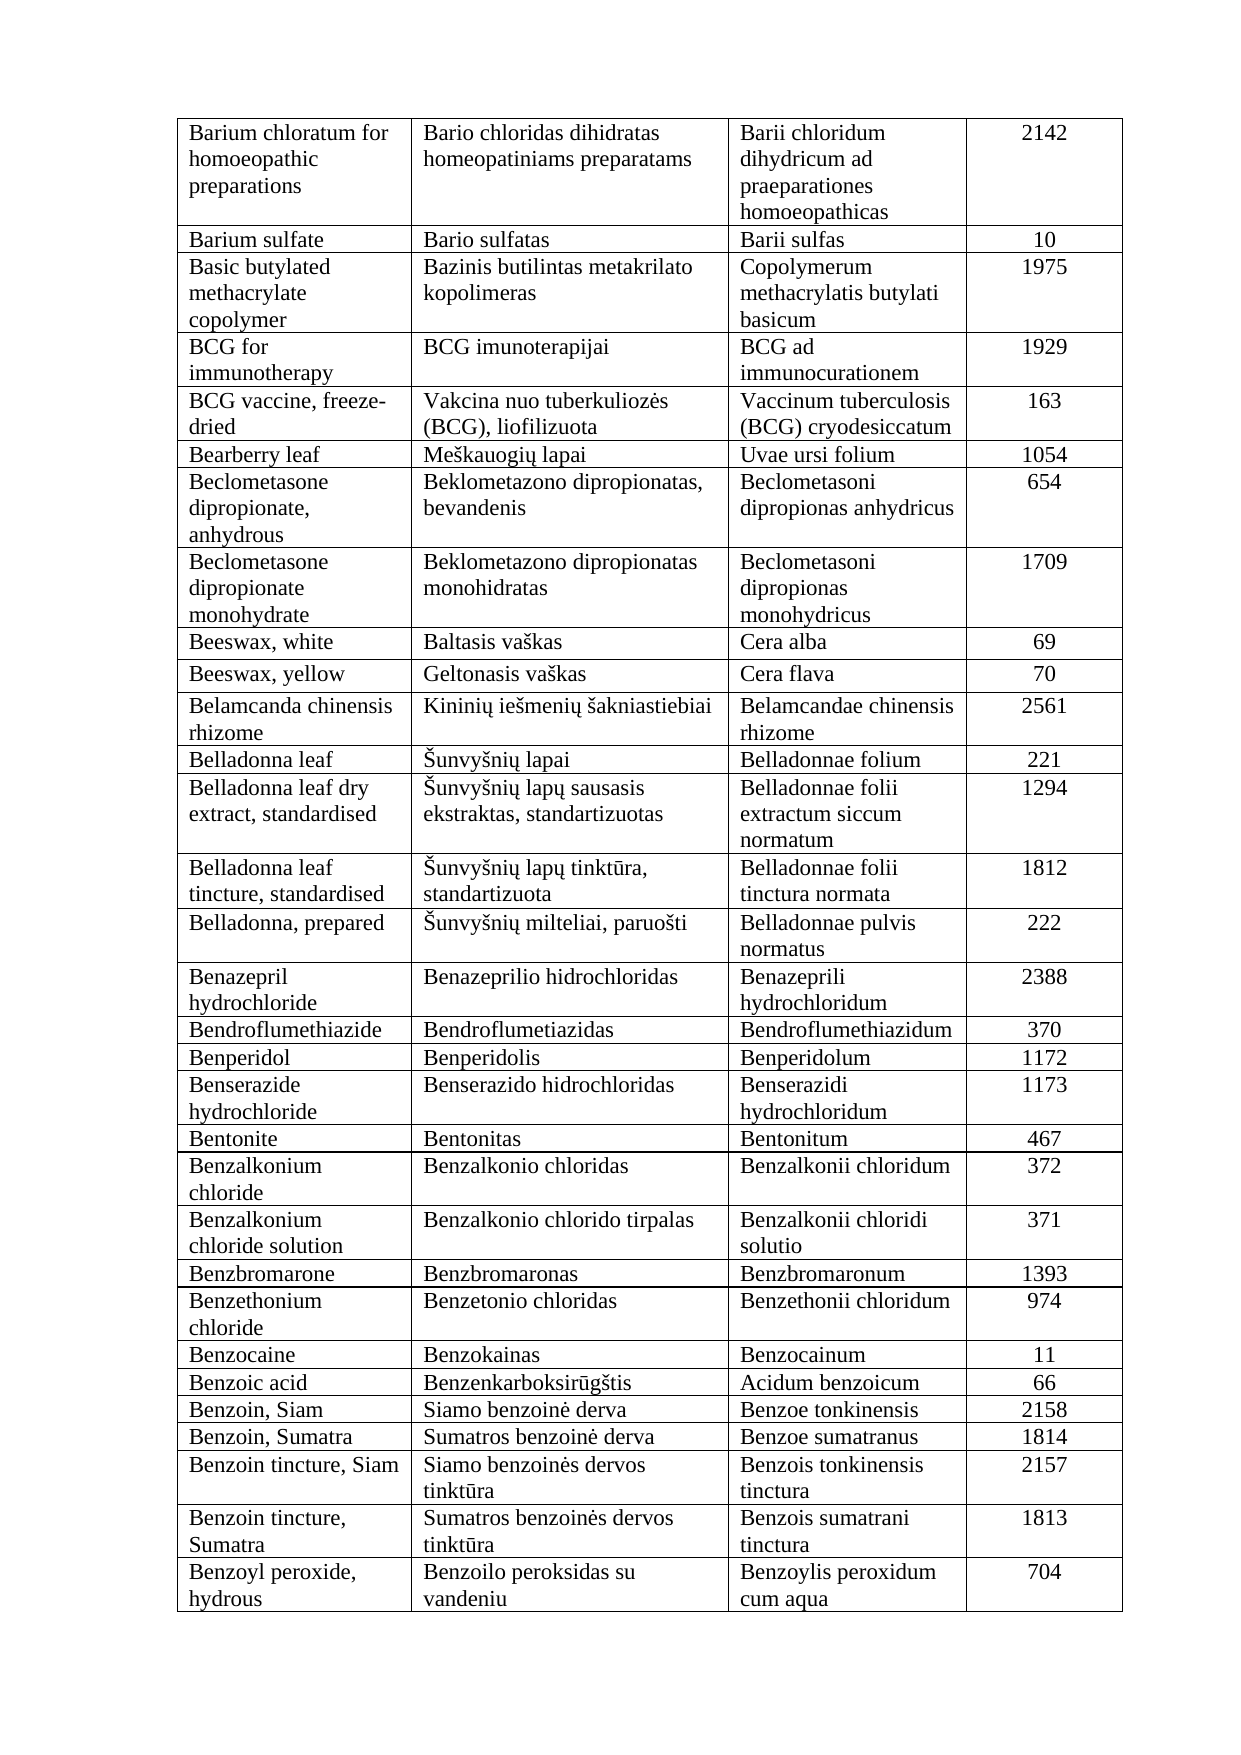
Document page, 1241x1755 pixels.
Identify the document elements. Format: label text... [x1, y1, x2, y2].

table_cell Benzoyl peroxide, hydrous [178, 1558, 411, 1611]
table_cell Acidum benzoicum [729, 1369, 966, 1395]
table_cell Barii sulfas [729, 226, 966, 252]
table_cell 1393 [967, 1260, 1122, 1286]
table_cell Benzalkonium chloride solution [178, 1206, 411, 1259]
table_cell Siamo benzoinė derva [412, 1396, 728, 1422]
table_cell Belladonnae folii extractum siccum normatum [729, 774, 966, 853]
table_cell Benzenkarboksirūgštis [412, 1369, 728, 1395]
table_cell Bendroflumethiazidum [729, 1017, 966, 1043]
table_cell 2157 [967, 1451, 1122, 1503]
table_cell Benzalkonii chloridi solutio [729, 1206, 966, 1259]
table_cell Benzoic acid [178, 1369, 411, 1395]
table_cell Benzalkonio chloridas [412, 1153, 728, 1205]
table_cell Geltonasis vaškas [412, 660, 728, 692]
table_cell Baltasis vaškas [412, 628, 728, 659]
table_cell 2142 [967, 119, 1122, 224]
table_cell Šunvyšnių lapai [412, 746, 728, 773]
table_cell Benzethonium chloride [178, 1288, 411, 1340]
table_cell 221 [967, 746, 1122, 773]
table_cell Bentonitas [412, 1125, 728, 1151]
table_cell Belladonna leaf [178, 746, 411, 773]
table_cell Barium sulfate [178, 226, 411, 252]
table_cell Vaccinum tuberculosis (BCG) cryodesiccatum [729, 387, 966, 439]
table_cell Belladonna, prepared [178, 909, 411, 962]
table_cell Benzoe tonkinensis [729, 1396, 966, 1422]
table_cell Šunvyšnių lapų tinktūra, standartizuota [412, 854, 728, 908]
table_cell Benserazido hidrochloridas [412, 1071, 728, 1124]
table_cell Uvae ursi folium [729, 441, 966, 467]
table_cell Beeswax, yellow [178, 660, 411, 692]
table_cell Benzalkonio chlorido tirpalas [412, 1206, 728, 1259]
table_cell Benazepril hydrochloride [178, 963, 411, 1016]
table_cell Belladonnae folii tinctura normata [729, 854, 966, 908]
table_cell Belladonnae folium [729, 746, 966, 773]
table_cell Bario sulfatas [412, 226, 728, 252]
table_cell BCG ad immunocurationem [729, 333, 966, 386]
table_cell 371 [967, 1206, 1122, 1259]
table_cell Benzetonio chloridas [412, 1288, 728, 1340]
table_cell 1813 [967, 1505, 1122, 1557]
table_cell Benserazide hydrochloride [178, 1071, 411, 1124]
table_cell 704 [967, 1558, 1122, 1611]
table_cell Šunvyšnių lapų sausasis ekstraktas, standartizuotas [412, 774, 728, 853]
table_cell 1709 [967, 548, 1122, 627]
table_cell Cera flava [729, 660, 966, 692]
table_cell BCG for immunotherapy [178, 333, 411, 386]
table_cell Belladonna leaf tincture, standardised [178, 854, 411, 908]
table_cell 372 [967, 1153, 1122, 1205]
table_cell 1814 [967, 1423, 1122, 1450]
table_cell 467 [967, 1125, 1122, 1151]
table_cell 2561 [967, 693, 1122, 745]
table_cell 2158 [967, 1396, 1122, 1422]
table_cell 1975 [967, 253, 1122, 332]
table_cell Copolymerum methacrylatis butylati basicum [729, 253, 966, 332]
table_cell Bendroflumethiazide [178, 1017, 411, 1043]
table_cell Benzalkonium chloride [178, 1153, 411, 1205]
table_cell Beeswax, white [178, 628, 411, 659]
table_cell Bendroflumetiazidas [412, 1017, 728, 1043]
table_cell BCG vaccine, freeze-dried [178, 387, 411, 439]
table_cell BCG imunoterapijai [412, 333, 728, 386]
table_cell Belladonna leaf dry extract, standardised [178, 774, 411, 853]
table_cell Kininių iešmenių šakniastiebiai [412, 693, 728, 745]
table_cell Benzois tonkinensis tinctura [729, 1451, 966, 1503]
table_cell Barium chloratum for homoeopathic preparations [178, 119, 411, 224]
table_cell Beclometasoni dipropionas anhydricus [729, 468, 966, 547]
table_cell 1294 [967, 774, 1122, 853]
table_cell Benazeprilio hidrochloridas [412, 963, 728, 1016]
table_cell 370 [967, 1017, 1122, 1043]
table_cell Cera alba [729, 628, 966, 659]
table_cell Benzbromaronum [729, 1260, 966, 1286]
table_cell 69 [967, 628, 1122, 659]
table_cell Šunvyšnių milteliai, paruošti [412, 909, 728, 962]
table_cell 1172 [967, 1044, 1122, 1070]
table_cell Benzbromarone [178, 1260, 411, 1286]
table_cell Benzokainas [412, 1341, 728, 1367]
table_cell 1929 [967, 333, 1122, 386]
table_cell Bentonitum [729, 1125, 966, 1151]
table_cell 222 [967, 909, 1122, 962]
table_cell Benzoin, Sumatra [178, 1423, 411, 1450]
table_cell Benzocainum [729, 1341, 966, 1367]
table_cell 70 [967, 660, 1122, 692]
table_cell Barii chloridum dihydricum ad praeparationes homoeopathicas [729, 119, 966, 224]
table_cell 1812 [967, 854, 1122, 908]
table_cell Beclometasone dipropionate, anhydrous [178, 468, 411, 547]
table_cell Benzoylis peroxidum cum aqua [729, 1558, 966, 1611]
table_cell Belamcandae chinensis rhizome [729, 693, 966, 745]
table_cell Benzoin tincture, Sumatra [178, 1505, 411, 1557]
table_cell Beclometasone dipropionate monohydrate [178, 548, 411, 627]
table_cell Basic butylated methacrylate copolymer [178, 253, 411, 332]
table_cell 11 [967, 1341, 1122, 1367]
table_cell Benserazidi hydrochloridum [729, 1071, 966, 1124]
table_cell 1054 [967, 441, 1122, 467]
table_cell Benzethonii chloridum [729, 1288, 966, 1340]
table_cell Benzoe sumatranus [729, 1423, 966, 1450]
table_cell Vakcina nuo tuberkuliozės (BCG), liofilizuota [412, 387, 728, 439]
table_cell Sumatros benzoinė derva [412, 1423, 728, 1450]
table_cell Benzalkonii chloridum [729, 1153, 966, 1205]
table_cell Benazeprili hydrochloridum [729, 963, 966, 1016]
table_cell Benzocaine [178, 1341, 411, 1367]
table_cell Benperidol [178, 1044, 411, 1070]
table_cell Meškauogių lapai [412, 441, 728, 467]
table_cell Benzoin tincture, Siam [178, 1451, 411, 1503]
table_cell Beclometasoni dipropionas monohydricus [729, 548, 966, 627]
table_cell 66 [967, 1369, 1122, 1395]
table_cell Belladonnae pulvis normatus [729, 909, 966, 962]
table_cell 974 [967, 1288, 1122, 1340]
table_cell Bario chloridas dihidratas homeopatiniams preparatams [412, 119, 728, 224]
table_cell 654 [967, 468, 1122, 547]
table_cell Bentonite [178, 1125, 411, 1151]
table_cell Sumatros benzoinės dervos tinktūra [412, 1505, 728, 1557]
table_cell 163 [967, 387, 1122, 439]
table_cell Benperidolum [729, 1044, 966, 1070]
table_cell Siamo benzoinės dervos tinktūra [412, 1451, 728, 1503]
table_cell Beklometazono dipropionatas, bevandenis [412, 468, 728, 547]
table_cell Beklometazono dipropionatas monohidratas [412, 548, 728, 627]
table_cell 2388 [967, 963, 1122, 1016]
table_cell Benperidolis [412, 1044, 728, 1070]
table_cell Benzois sumatrani tinctura [729, 1505, 966, 1557]
table_cell Bearberry leaf [178, 441, 411, 467]
table_cell Benzbromaronas [412, 1260, 728, 1286]
table_cell Benzoin, Siam [178, 1396, 411, 1422]
table_cell Bazinis butilintas metakrilato kopolimeras [412, 253, 728, 332]
table_cell Belamcanda chinensis rhizome [178, 693, 411, 745]
table_cell Benzoilo peroksidas su vandeniu [412, 1558, 728, 1611]
table_cell 10 [967, 226, 1122, 252]
table_cell 1173 [967, 1071, 1122, 1124]
